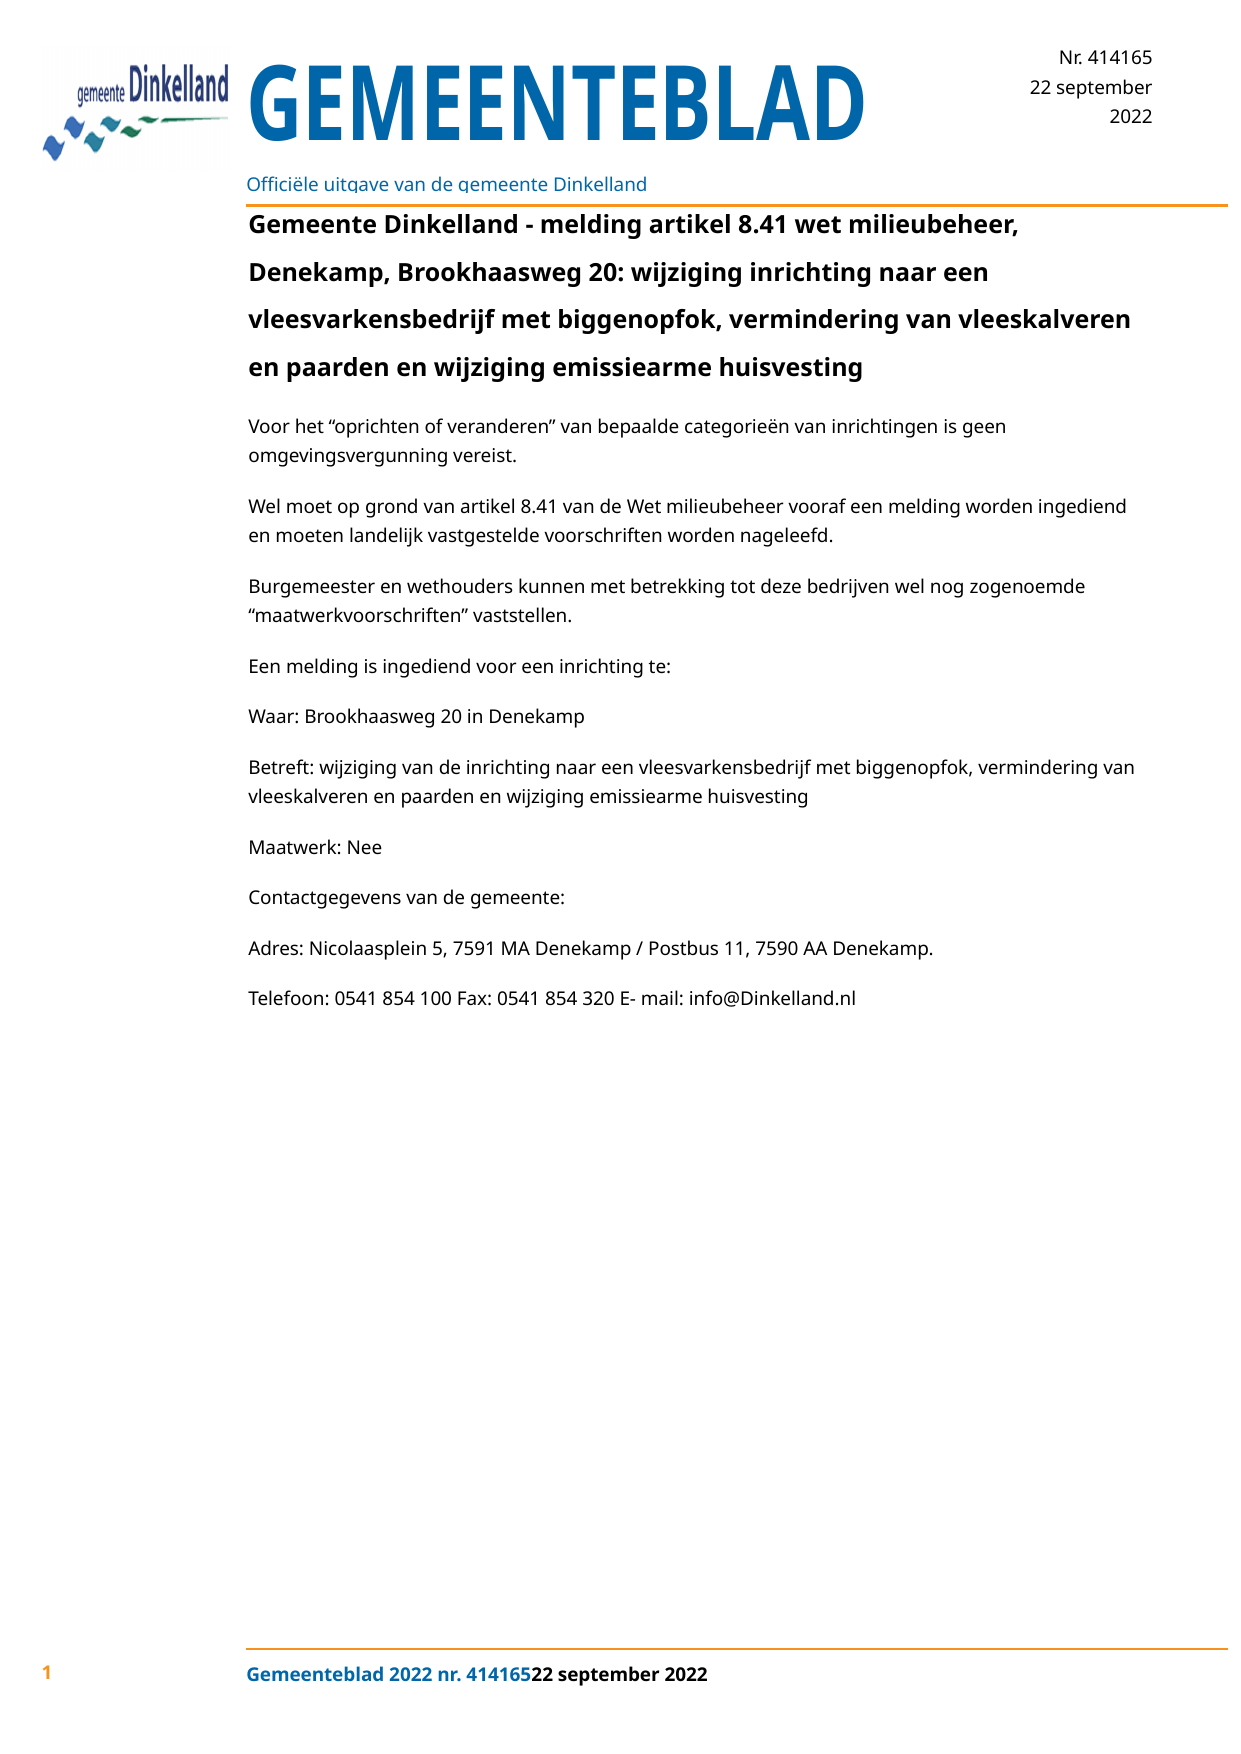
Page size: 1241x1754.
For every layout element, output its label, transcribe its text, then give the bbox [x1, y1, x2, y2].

text Maatwerk: Nee [248, 834, 1152, 860]
text Betreft: wijziging van de inrichting naar een vleesvarkensbedrijf met biggenopfok, vermindering van vleeskalveren en paarden en wijziging emissiearme huisvesting [248, 754, 1152, 809]
text Voor het “oprichten of veranderen” van bepaalde categorieën van inrichtingen is geen omgevingsvergunning vereist. [248, 413, 1152, 468]
text Adres: Nicolaasplein 5, 7591 MA Denekamp / Postbus 11, 7590 AA Denekamp. [248, 935, 1152, 961]
text Burgemeester en wethouders kunnen met betrekking tot deze bedrijven wel nog zogenoemde “maatwerkvoorschriften” vaststellen. [248, 573, 1152, 628]
text Gemeente Dinkelland - melding artikel 8.41 wet milieubeheer, Denekamp, Brookhaasweg 20: wijziging inrichting naar een vleesvarkensbedrijf met biggenopfok, vermindering van vleeskalveren en paarden en wijziging emissiearme huisvesting [248, 207, 1152, 384]
picture [41, 47, 231, 172]
text Waar: Brookhaasweg 20 in Denekamp [248, 703, 1152, 729]
text Een melding is ingediend voor een inrichting te: [248, 653, 1152, 679]
text Wel moet op grond van artikel 8.41 van de Wet milieubeheer vooraf een melding worden ingediend en moeten landelijk vastgestelde voorschriften worden nageleefd. [248, 493, 1152, 548]
text Telefoon: 0541 854 100 Fax: 0541 854 320 E- mail: info@Dinkelland.nl [248, 985, 1152, 1011]
text Contactgegevens van de gemeente: [248, 884, 1152, 910]
